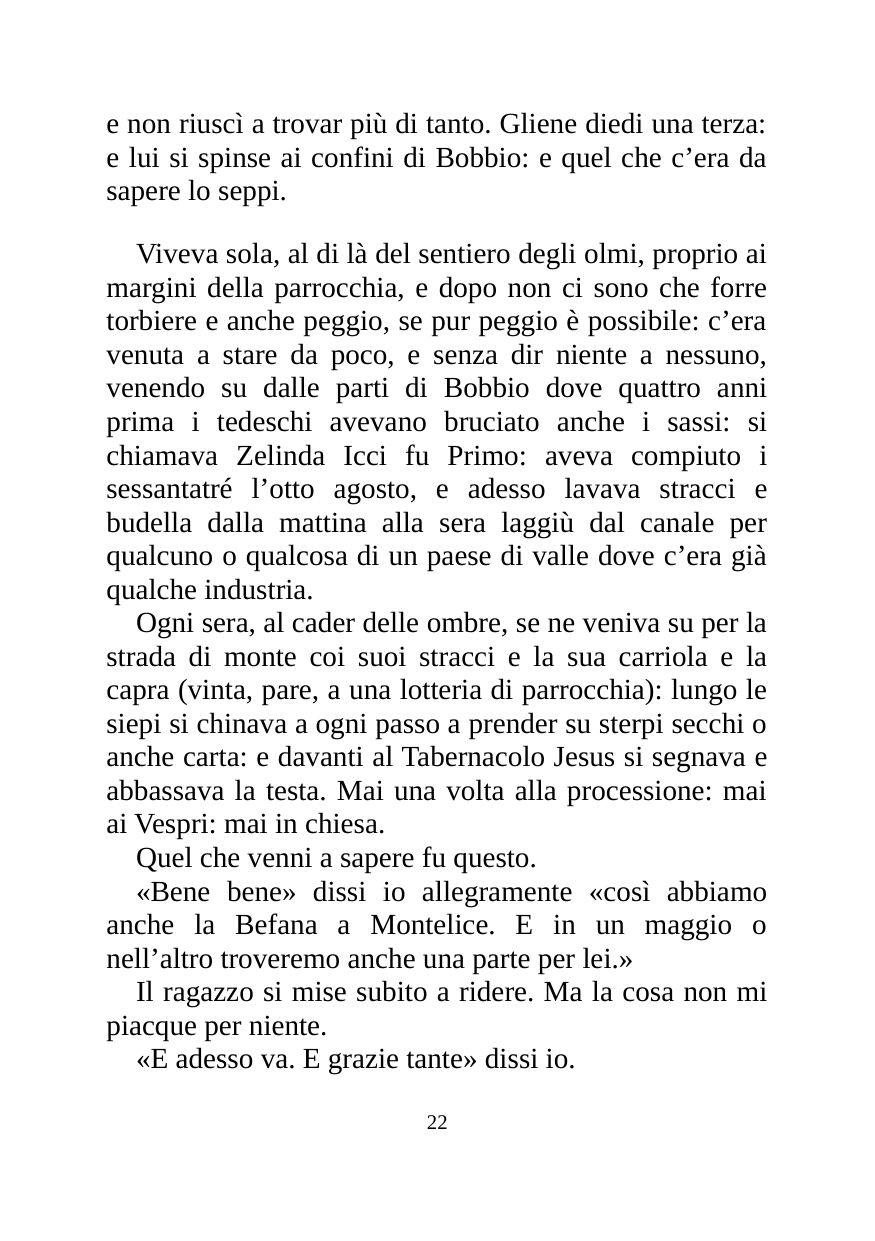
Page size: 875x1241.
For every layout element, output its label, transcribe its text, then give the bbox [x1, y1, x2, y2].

text Ogni sera, al cader delle ombre, se ne veniva su per la strada di monte coi suoi stracci e la sua carriola e la capra (vinta, pare, a una lotteria di parrocchia): lungo le siepi si chinava a ogni passo a prender su sterpi secchi o anche carta: e davanti al Tabernacolo Jesus si segnava e abbassava la testa. Mai una volta alla processione: mai ai Vespri: mai in chiesa. [106, 605, 768, 840]
text Quel che venni a sapere fu questo. [106, 840, 768, 874]
text Il ragazzo si mise subito a ridere. Ma la cosa non mi piacque per niente. [106, 974, 768, 1041]
text «E adesso va. E grazie tante» dissi io. [106, 1041, 768, 1075]
text e non riuscì a trovar più di tanto. Gliene diedi una terza: e lui si spinse ai confini di Bobbio: e quel che c’era da sapere lo seppi. [106, 106, 768, 207]
text Viveva sola, al di là del sentiero degli olmi, proprio ai margini della parrocchia, e dopo non ci sono che forre torbiere e anche peggio, se pur peggio è possibile: c’era venuta a stare da poco, e senza dir niente a nessuno, venendo su dalle parti di Bobbio dove quattro anni prima i tedeschi avevano bruciato anche i sassi: si chiamava Zelinda Icci fu Primo: aveva compiuto i sessantatré l’otto agosto, e adesso lavava stracci e budella dalla mattina alla sera laggiù dal canale per qualcuno o qualcosa di un paese di valle dove c’era già qualche industria. [106, 236, 768, 605]
text «Bene bene» dissi io allegramente «così abbiamo anche la Befana a Montelice. E in un maggio o nell’altro troveremo anche una parte per lei.» [106, 874, 768, 974]
